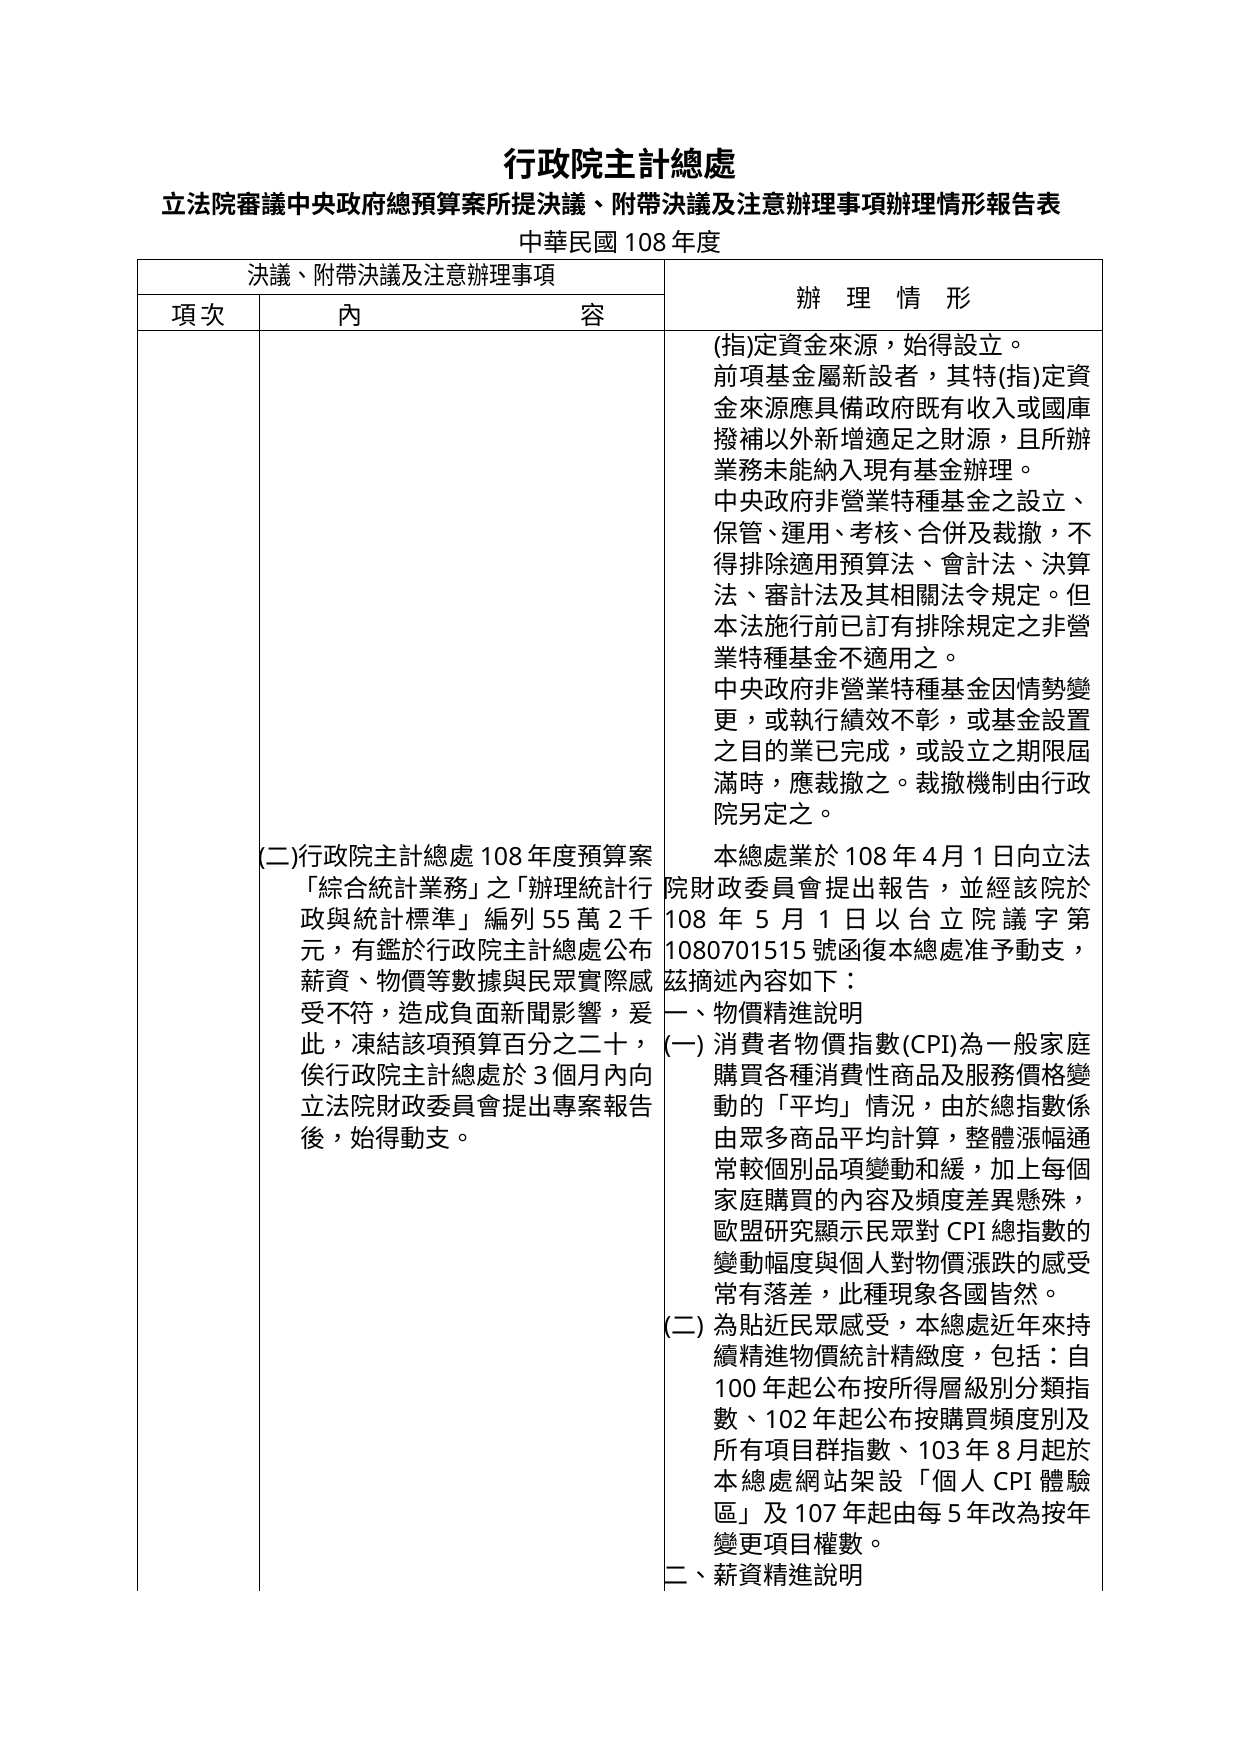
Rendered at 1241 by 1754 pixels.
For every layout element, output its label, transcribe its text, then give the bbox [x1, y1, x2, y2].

table_cell 決議、附帶決議及注意辦理事項 [138, 260, 664, 294]
table_cell [138, 841, 259, 1591]
table_cell 內容 [260, 295, 664, 329]
table_cell (二)行政院主計總處108年度預算案「綜合統計業務」之「辦理統計行政與統計標準」編列55萬2千元，有鑑於行政院主計總處公布薪資、物價等數據與民眾實際感受不符，造成負面新聞影響，爰此，凍結該項預算百分之二十，俟行政院主計總處於3個月內向立法院財政委員會提出專案報告後，始得動支。 [260, 841, 664, 1591]
table_cell 本總處業於108年4月1日向立法院財政委員會提出報告，並經該院於108年5月1日以台立院議字第1080701515號函復本總處准予動支，茲摘述內容如下： 物價精進說明 消費者物價指數(CPI)為一般家庭購買各種消費性商品及服務價格變動的「平均」情況，由於總指數係由眾多商品平均計算，整體漲幅通常較個別品項變動和緩，加上每個家庭購買的內容及頻度差異懸殊，歐盟研究顯示民眾對CPI總指數的變動幅度與個人對物價漲跌的感受常有落差，此種現象各國皆然。 為貼近民眾感受，本總處近年來持續精進物價統計精緻度，包括：自100年起公布按所得層級別分類指數、102年起公布按購買頻度別及所有項目群指數、103年8月起於本總處網站架設「個人CPI體驗區」及107年起由每5年改為按年變更項目權數。 薪資精進說明 本總處按月發布薪資平均數，為勞動市場整體平均之概念，而個別受僱員工薪資則受到員工職業、教育程度、工作年資等因素影響，致與整體之平均薪資水準有所差異，造成與民眾感受不符。 為多元呈現薪資分布情形，本總處運用綜合所得稅檔連結勞工保險檔、勞退月提繳工資檔、全民健康保險檔等大數據資料進行薪資分布統計，並已於107年12月發布101年至106年全年總薪資中位數及分布統計結果，期降低資訊誤解，並增進民眾認知。 [665, 841, 1102, 1591]
table_cell [260, 331, 664, 841]
table_header 行政院主計總處 立法院審議中央政府總預算案所提決議、附帶決議及注意辦理事項辦理情形報告表 中華民國108年度 [137, 146, 1103, 259]
table_cell [138, 331, 259, 841]
table_cell (指)定資金來源，始得設立。 前項基金屬新設者，其特(指)定資金來源應具備政府既有收入或國庫撥補以外新增適足之財源，且所辦業務未能納入現有基金辦理。 中央政府非營業特種基金之設立、保管、運用、考核、合併及裁撤，不得排除適用預算法、會計法、決算法、審計法及其相關法令規定。但本法施行前已訂有排除規定之非營業特種基金不適用之。 中央政府非營業特種基金因情勢變更，或執行績效不彰，或基金設置之目的業已完成，或設立之期限屆滿時，應裁撤之。裁撤機制由行政院另定之。 [665, 331, 1102, 841]
table_cell 項次 [138, 295, 259, 329]
table_cell 辦理情形 [665, 260, 1102, 329]
